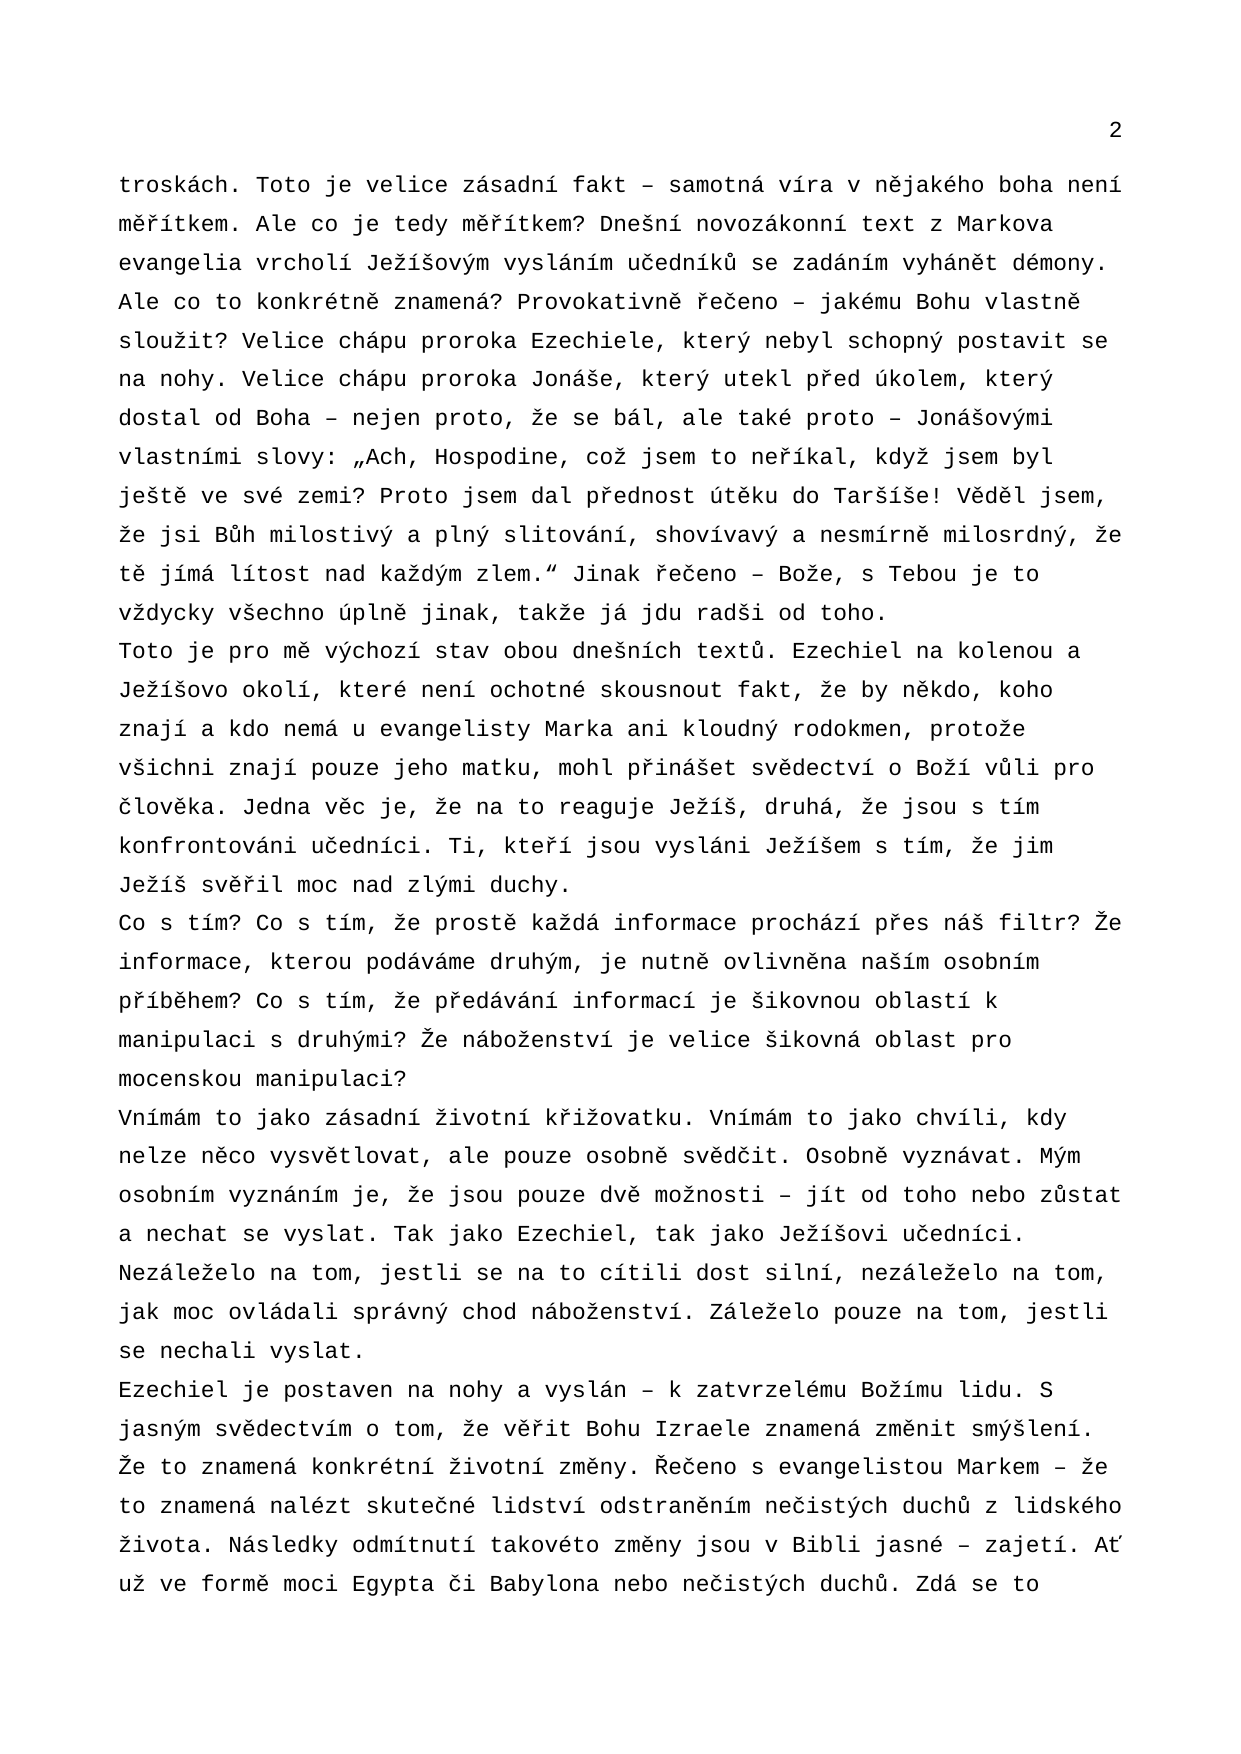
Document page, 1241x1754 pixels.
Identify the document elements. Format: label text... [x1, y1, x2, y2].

text Toto je pro mě výchozí stav obou dnešních textů. Ezechiel na kolenou a Ježíšovo okolí, které není ochotné skousnout fakt, že by někdo, koho znají a kdo nemá u evangelisty Marka ani kloudný rodokmen, protože všichni znají pouze jeho matku, mohl přinášet svědectví o Boží vůli pro člověka. Jedna věc je, že na to reaguje Ježíš, druhá, že jsou s tím konfrontováni učedníci. Ti, kteří jsou vysláni Ježíšem s tím, že jim Ježíš svěřil moc nad zlými duchy. [118, 640, 1122, 899]
text Vnímám to jako zásadní životní křižovatku. Vnímám to jako chvíli, kdy nelze něco vysvětlovat, ale pouze osobně svědčit. Osobně vyznávat. Mým osobním vyznáním je, že jsou pouze dvě možnosti – jít od toho nebo zůstat a nechat se vyslat. Tak jako Ezechiel, tak jako Ježíšovi učedníci. Nezáleželo na tom, jestli se na to cítili dost silní, nezáleželo na tom, jak moc ovládali správný chod náboženství. Záleželo pouze na tom, jestli se nechali vyslat. [118, 1106, 1122, 1365]
text troskách. Toto je velice zásadní fakt – samotná víra v nějakého boha není měřítkem. Ale co je tedy měřítkem? Dnešní novozákonní text z Markova evangelia vrcholí Ježíšovým vysláním učedníků se zadáním vyhánět démony. Ale co to konkrétně znamená? Provokativně řečeno – jakému Bohu vlastně sloužit? Velice chápu proroka Ezechiele, který nebyl schopný postavit se na nohy. Velice chápu proroka Jonáše, který utekl před úkolem, který dostal od Boha – nejen proto, že se bál, ale také proto – Jonášovými vlastními slovy: „Ach, Hospodine, což jsem to neříkal, když jsem byl ještě ve své zemi? Proto jsem dal přednost útěku do Taršíše! Věděl jsem, že jsi Bůh milostivý a plný slitování, shovívavý a nesmírně milosrdný, že tě jímá lítost nad každým zlem.“ Jinak řečeno – Bože, s Tebou je to vždycky všechno úplně jinak, takže já jdu radši od toho. [118, 173, 1122, 627]
text Co s tím? Co s tím, že prostě každá informace prochází přes náš filtr? Že informace, kterou podáváme druhým, je nutně ovlivněna naším osobním příběhem? Co s tím, že předávání informací je šikovnou oblastí k manipulaci s druhými? Že náboženství je velice šikovná oblast pro mocenskou manipulaci? [118, 912, 1122, 1093]
text Ezechiel je postaven na nohy a vyslán – k zatvrzelému Božímu lidu. S jasným svědectvím o tom, že věřit Bohu Izraele znamená změnit smýšlení. Že to znamená konkrétní životní změny. Řečeno s evangelistou Markem – že to znamená nalézt skutečné lidství odstraněním nečistých duchů z lidského života. Následky odmítnutí takovéto změny jsou v Bibli jasné – zajetí. Ať už ve formě moci Egypta či Babylona nebo nečistých duchů. Zdá se to [118, 1378, 1122, 1598]
